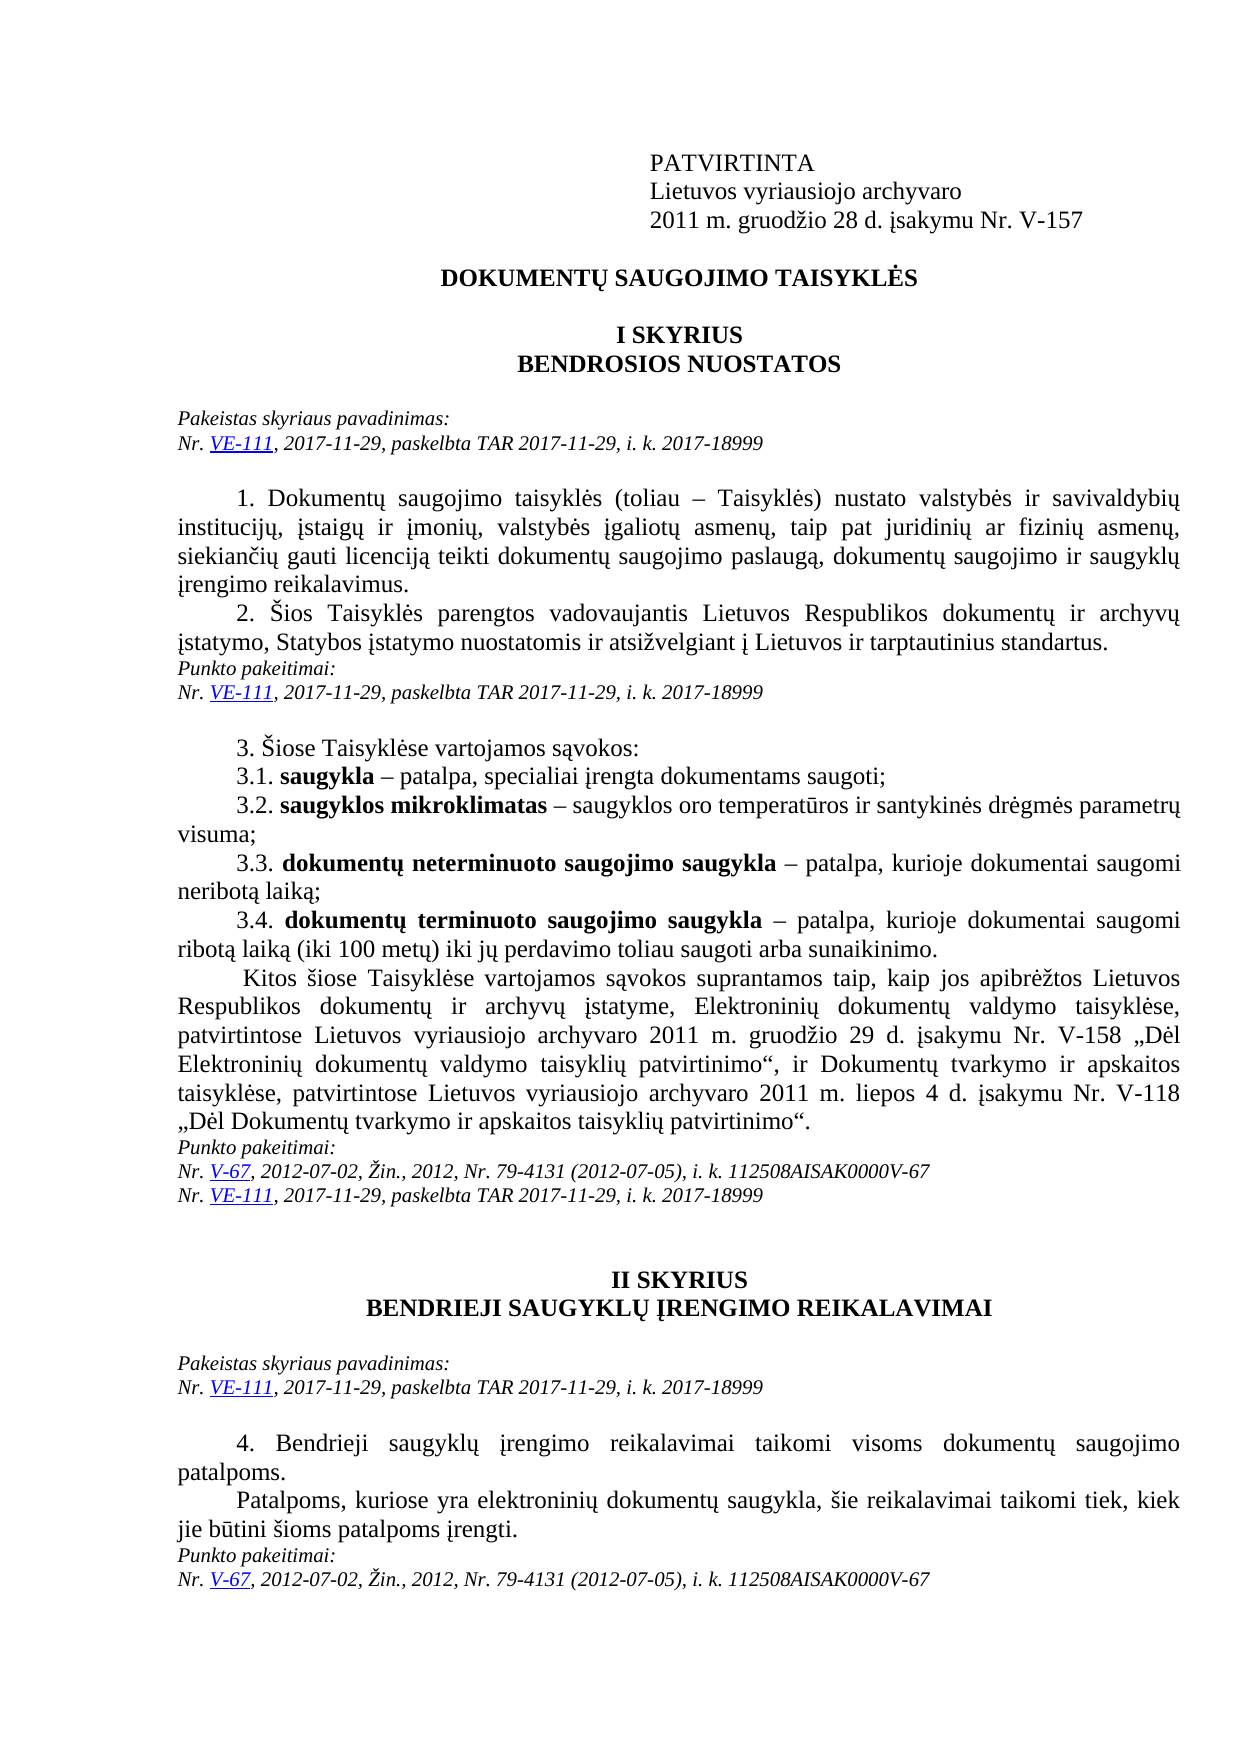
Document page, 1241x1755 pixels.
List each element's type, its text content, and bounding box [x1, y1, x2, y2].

text Nr. V-67, 2012-07-02, Žin., 2012, Nr. 79-4131 (2012-07-05), i. k. 112508AISAK0000V-67 [177, 1159, 1181, 1183]
text Pakeistas skyriaus pavadinimas: [177, 406, 1181, 430]
text 3.1. saugykla – patalpa, specialiai įrengta dokumentams saugoti; [177, 761, 1181, 790]
text 2. Šios Taisyklės parengtos vadovaujantis Lietuvos Respublikos dokumentų ir archyvų įstatymo, Statybos įstatymo nuostatomis ir atsižvelgiant į Lietuvos ir tarptautinius standartus. [177, 598, 1181, 656]
text Nr. V-67, 2012-07-02, Žin., 2012, Nr. 79-4131 (2012-07-05), i. k. 112508AISAK0000V-67 [177, 1567, 1181, 1591]
text Lietuvos vyriausiojo archyvaro [649, 176, 1181, 205]
text Nr. VE-111, 2017-11-29, paskelbta TAR 2017-11-29, i. k. 2017-18999 [177, 1183, 1181, 1207]
text Nr. VE-111, 2017-11-29, paskelbta TAR 2017-11-29, i. k. 2017-18999 [177, 680, 1181, 704]
text Pakeistas skyriaus pavadinimas: [177, 1351, 1181, 1375]
text 3.3. dokumentų neterminuoto saugojimo saugykla – patalpa, kurioje dokumentai saugomi neribotą laiką; [177, 848, 1181, 905]
text 3.2. saugyklos mikroklimatas – saugyklos oro temperatūros ir santykinės drėgmės parametrų visuma; [177, 790, 1181, 848]
text Kitos šiose Taisyklėse vartojamos sąvokos suprantamos taip, kaip jos apibrėžtos Lietuvos Respublikos dokumentų ir archyvų įstatyme, Elektroninių dokumentų valdymo taisyklėse, patvirtintose Lietuvos vyriausiojo archyvaro 2011 m. gruodžio 29 d. įsakymu Nr. V-158 „Dėl Elektroninių dokumentų valdymo taisyklių patvirtinimo“, ir Dokumentų tvarkymo ir apskaitos taisyklėse, patvirtintose Lietuvos vyriausiojo archyvaro 2011 m. liepos 4 d. įsakymu Nr. V-118 „Dėl Dokumentų tvarkymo ir apskaitos taisyklių patvirtinimo“. [177, 963, 1181, 1135]
text Punkto pakeitimai: [177, 656, 1181, 680]
text Nr. VE-111, 2017-11-29, paskelbta TAR 2017-11-29, i. k. 2017-18999 [177, 1375, 1181, 1399]
text 4. Bendrieji saugyklų įrengimo reikalavimai taikomi visoms dokumentų saugojimo patalpoms. [177, 1428, 1181, 1485]
text Punkto pakeitimai: [177, 1543, 1181, 1567]
text 3. Šiose Taisyklėse vartojamos sąvokos: [177, 733, 1181, 761]
text BENDROSIOS NUOSTATOS [177, 349, 1181, 378]
text DOKUMENTŲ SAUGOJIMO TAISYKLĖS [177, 263, 1181, 291]
text 2011 m. gruodžio 28 d. įsakymu Nr. V-157 [649, 205, 1181, 234]
text I SKYRIUS [177, 320, 1181, 349]
text Patalpoms, kuriose yra elektroninių dokumentų saugykla, šie reikalavimai taikomi tiek, kiek jie būtini šioms patalpoms įrengti. [177, 1485, 1181, 1543]
text Punkto pakeitimai: [177, 1135, 1181, 1159]
text 3.4. dokumentų terminuoto saugojimo saugykla – patalpa, kurioje dokumentai saugomi ribotą laiką (iki 100 metų) iki jų perdavimo toliau saugoti arba sunaikinimo. [177, 905, 1181, 963]
text Patvirtinta [649, 148, 1181, 176]
text 1. Dokumentų saugojimo taisyklės (toliau – Taisyklės) nustato valstybės ir savivaldybių institucijų, įstaigų ir įmonių, valstybės įgaliotų asmenų, taip pat juridinių ar fizinių asmenų, siekiančių gauti licenciją teikti dokumentų saugojimo paslaugą, dokumentų saugojimo ir saugyklų įrengimo reikalavimus. [177, 483, 1181, 598]
text BENDRIEJI SAUGYKLŲ ĮRENGIMO REIKALAVIMAI [177, 1293, 1181, 1322]
text II SKYRIUS [177, 1265, 1181, 1293]
text Nr. VE-111, 2017-11-29, paskelbta TAR 2017-11-29, i. k. 2017-18999 [177, 430, 1181, 454]
